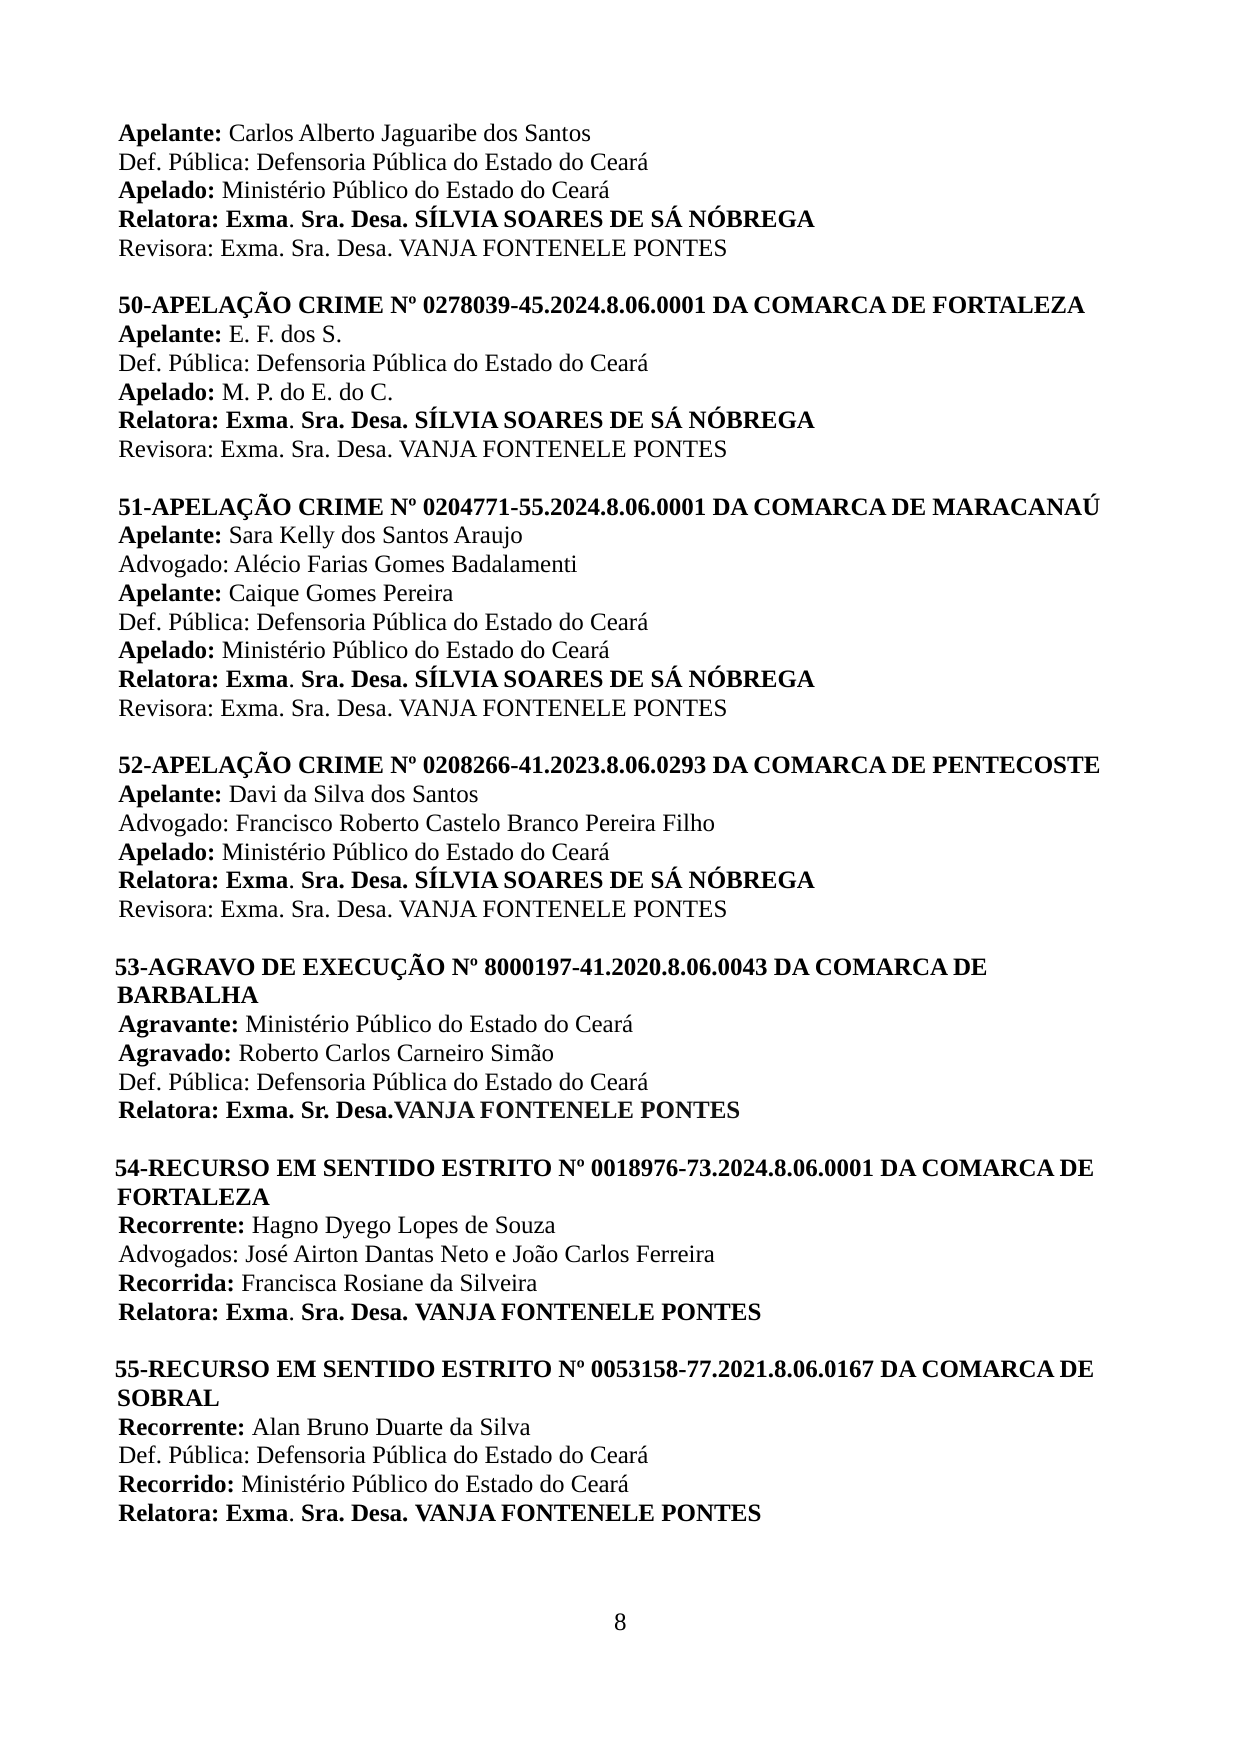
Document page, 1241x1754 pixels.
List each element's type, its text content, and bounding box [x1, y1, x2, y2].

text Apelante: Sara Kelly dos Santos Araujo [118, 521, 1122, 549]
text Apelante: Davi da Silva dos Santos [118, 779, 1122, 808]
text Apelante: E. F. dos S. [118, 319, 1122, 348]
text Apelado: Ministério Público do Estado do Ceará [118, 176, 1122, 204]
text Recorrido: Ministério Público do Estado do Ceará [118, 1469, 1122, 1498]
text Advogados: José Airton Dantas Neto e João Carlos Ferreira [118, 1239, 1122, 1268]
text Agravado: Roberto Carlos Carneiro Simão [118, 1038, 1122, 1067]
text Relatora: Exma. Sr. Desa.VANJA FONTENELE PONTES [118, 1096, 1122, 1124]
text Revisora: Exma. Sra. Desa. VANJA FONTENELE PONTES [118, 693, 1122, 722]
text Relatora: Exma. Sra. Desa. SÍLVIA SOARES DE SÁ NÓBREGA [118, 406, 1122, 434]
text Def. Pública: Defensoria Pública do Estado do Ceará [118, 147, 1122, 176]
text Revisora: Exma. Sra. Desa. VANJA FONTENELE PONTES [118, 434, 1122, 463]
text Advogado: Alécio Farias Gomes Badalamenti [118, 549, 1122, 578]
text 53-AGRAVO DE EXECUÇÃO Nº 8000197-41.2020.8.06.0043 DA COMARCA DE BARBALHA [114, 952, 1122, 1009]
text Recorrente: Hagno Dyego Lopes de Souza [118, 1211, 1122, 1239]
text 51-APELAÇÃO CRIME Nº 0204771-55.2024.8.06.0001 DA COMARCA DE MARACANAÚ [118, 492, 1122, 521]
text Def. Pública: Defensoria Pública do Estado do Ceará [118, 1441, 1122, 1469]
text Apelante: Carlos Alberto Jaguaribe dos Santos [118, 118, 1122, 147]
text Relatora: Exma. Sra. Desa. VANJA FONTENELE PONTES [118, 1498, 1122, 1527]
text Revisora: Exma. Sra. Desa. VANJA FONTENELE PONTES [118, 894, 1122, 923]
text Recorrente: Alan Bruno Duarte da Silva [118, 1412, 1122, 1441]
text Apelado: M. P. do E. do C. [118, 377, 1122, 406]
text Def. Pública: Defensoria Pública do Estado do Ceará [118, 348, 1122, 377]
text Revisora: Exma. Sra. Desa. VANJA FONTENELE PONTES [118, 233, 1122, 262]
text Apelado: Ministério Público do Estado do Ceará [118, 636, 1122, 664]
text Relatora: Exma. Sra. Desa. SÍLVIA SOARES DE SÁ NÓBREGA [118, 866, 1122, 894]
text Agravante: Ministério Público do Estado do Ceará [118, 1009, 1122, 1038]
text Relatora: Exma. Sra. Desa. VANJA FONTENELE PONTES [118, 1297, 1122, 1326]
text Apelado: Ministério Público do Estado do Ceará [118, 837, 1122, 866]
text Relatora: Exma. Sra. Desa. SÍLVIA SOARES DE SÁ NÓBREGA [118, 664, 1122, 693]
text Def. Pública: Defensoria Pública do Estado do Ceará [118, 607, 1122, 636]
text Apelante: Caique Gomes Pereira [118, 578, 1122, 607]
text Recorrida: Francisca Rosiane da Silveira [118, 1268, 1122, 1297]
text Relatora: Exma. Sra. Desa. SÍLVIA SOARES DE SÁ NÓBREGA [118, 204, 1122, 233]
text 55-RECURSO EM SENTIDO ESTRITO Nº 0053158-77.2021.8.06.0167 DA COMARCA DE SOBRAL [114, 1354, 1122, 1412]
text 50-APELAÇÃO CRIME Nº 0278039-45.2024.8.06.0001 DA COMARCA DE FORTALEZA [118, 291, 1122, 319]
text Def. Pública: Defensoria Pública do Estado do Ceará [118, 1067, 1122, 1096]
list Advogado: Francisco Roberto Castelo Branco Pereira Filho [118, 808, 1122, 837]
text 52-APELAÇÃO CRIME Nº 0208266-41.2023.8.06.0293 DA COMARCA DE PENTECOSTE [118, 751, 1122, 779]
text 54-RECURSO EM SENTIDO ESTRITO Nº 0018976-73.2024.8.06.0001 DA COMARCA DE FORTALEZA [114, 1153, 1122, 1211]
